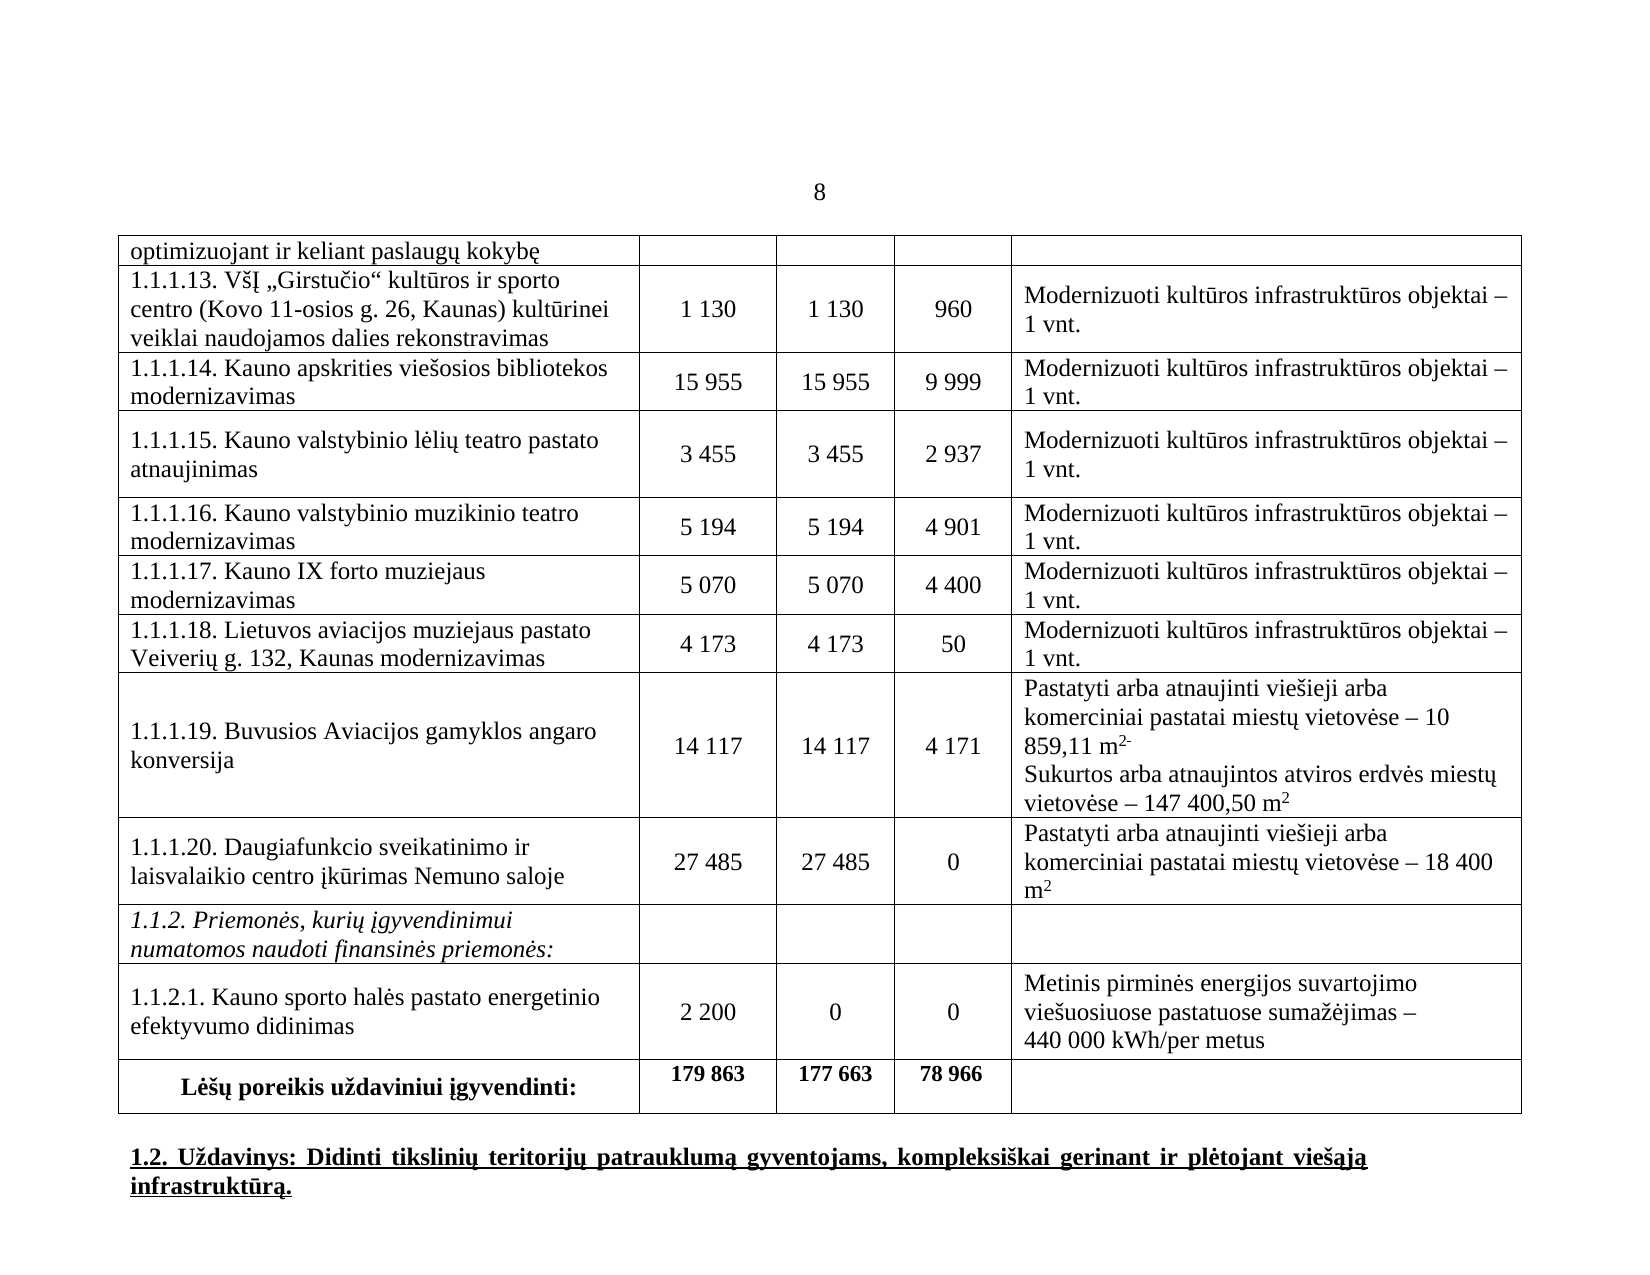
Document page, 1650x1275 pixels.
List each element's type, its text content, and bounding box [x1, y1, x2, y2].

table_cell 4 400 [895, 556, 1011, 614]
table_cell 0 [777, 964, 894, 1059]
table_cell [895, 905, 1011, 963]
table_cell 1.1.1.13. VšĮ „Girstučio“ kultūros ir sporto centro (Kovo 11-osios g. 26, Kaunas) kultūrinei veiklai naudojamos dalies rekonstravimas [119, 266, 639, 352]
table_cell 4 173 [640, 615, 776, 672]
table_cell 0 [895, 964, 1011, 1059]
table_cell [640, 905, 776, 963]
table_cell optimizuojant ir keliant paslaugų kokybę [119, 236, 639, 264]
table_cell 5 070 [777, 556, 894, 614]
table_cell 3 455 [777, 411, 894, 497]
table_cell 1 130 [777, 266, 894, 352]
table_cell 50 [895, 615, 1011, 672]
table_cell 15 955 [777, 353, 894, 410]
table_cell 27 485 [777, 818, 894, 904]
table_cell 5 070 [640, 556, 776, 614]
table_cell 1.1.1.15. Kauno valstybinio lėlių teatro pastato atnaujinimas [119, 411, 639, 497]
table_cell Modernizuoti kultūros infrastruktūros objektai – 1 vnt. [1012, 615, 1521, 672]
table_cell 2 937 [895, 411, 1011, 497]
table_cell 5 194 [777, 498, 894, 555]
table_cell 179 863 [640, 1060, 776, 1112]
table_cell 0 [895, 818, 1011, 904]
table_cell Modernizuoti kultūros infrastruktūros objektai – 1 vnt. [1012, 498, 1521, 555]
table_cell 177 663 [777, 1060, 894, 1112]
table_cell 27 485 [640, 818, 776, 904]
table_cell [1012, 236, 1521, 264]
table_header 1.2. Uždavinys: Didinti tikslinių teritorijų patrauklumą gyventojams, kompleksiškai gerinant ir plėtojant viešąją infrastruktūrą. [118, 1142, 1381, 1200]
table_cell [895, 236, 1011, 264]
table_cell 1.1.1.18. Lietuvos aviacijos muziejaus pastato Veiverių g. 132, Kaunas modernizavimas [119, 615, 639, 672]
table_cell 14 117 [777, 673, 894, 817]
table_cell Pastatyti arba atnaujinti viešieji arba komerciniai pastatai miestų vietovėse – 10 859,11 m2 Sukurtos arba atnaujintos atviros erdvės miestų vietovėse – 147 400,50 m2 [1012, 673, 1521, 817]
table_cell 1.1.1.16. Kauno valstybinio muzikinio teatro modernizavimas [119, 498, 639, 555]
table_cell [777, 236, 894, 264]
table_cell 4 173 [777, 615, 894, 672]
table_header [1381, 1142, 1507, 1200]
table_cell 960 [895, 266, 1011, 352]
table_cell 1.1.1.20. Daugiafunkcio sveikatinimo ir laisvalaikio centro įkūrimas Nemuno saloje [119, 818, 639, 904]
table_cell 15 955 [640, 353, 776, 410]
table_cell 3 455 [640, 411, 776, 497]
table_cell Modernizuoti kultūros infrastruktūros objektai – 1 vnt. [1012, 556, 1521, 614]
table_cell 5 194 [640, 498, 776, 555]
table_cell 1.1.1.19. Buvusios Aviacijos gamyklos angaro konversija [119, 673, 639, 817]
table_cell 14 117 [640, 673, 776, 817]
table_cell Modernizuoti kultūros infrastruktūros objektai – 1 vnt. [1012, 411, 1521, 497]
table_cell 1 130 [640, 266, 776, 352]
table_cell [777, 905, 894, 963]
table_cell 4 901 [895, 498, 1011, 555]
table_cell [1012, 1060, 1521, 1112]
table_cell Modernizuoti kultūros infrastruktūros objektai – 1 vnt. [1012, 353, 1521, 410]
table_cell 1.1.1.17. Kauno IX forto muziejaus modernizavimas [119, 556, 639, 614]
table_cell 2 200 [640, 964, 776, 1059]
table_cell 1.1.2.1. Kauno sporto halės pastato energetinio efektyvumo didinimas [119, 964, 639, 1059]
table_cell [1012, 905, 1521, 963]
table_cell 1.1.1.14. Kauno apskrities viešosios bibliotekos modernizavimas [119, 353, 639, 410]
table_cell 1.1.2. Priemonės, kurių įgyvendinimui numatomos naudoti finansinės priemonės: [119, 905, 639, 963]
table_cell 4 171 [895, 673, 1011, 817]
table_cell [640, 236, 776, 264]
table_cell Lėšų poreikis uždaviniui įgyvendinti: [119, 1060, 639, 1112]
table_cell 78 966 [895, 1060, 1011, 1112]
table_cell 9 999 [895, 353, 1011, 410]
table_cell Modernizuoti kultūros infrastruktūros objektai – 1 vnt. [1012, 266, 1521, 352]
table_cell Pastatyti arba atnaujinti viešieji arba komerciniai pastatai miestų vietovėse – 18 400 m2 [1012, 818, 1521, 904]
table_cell Metinis pirminės energijos suvartojimo viešuosiuose pastatuose sumažėjimas – 440 000 kWh/per metus [1012, 964, 1521, 1059]
